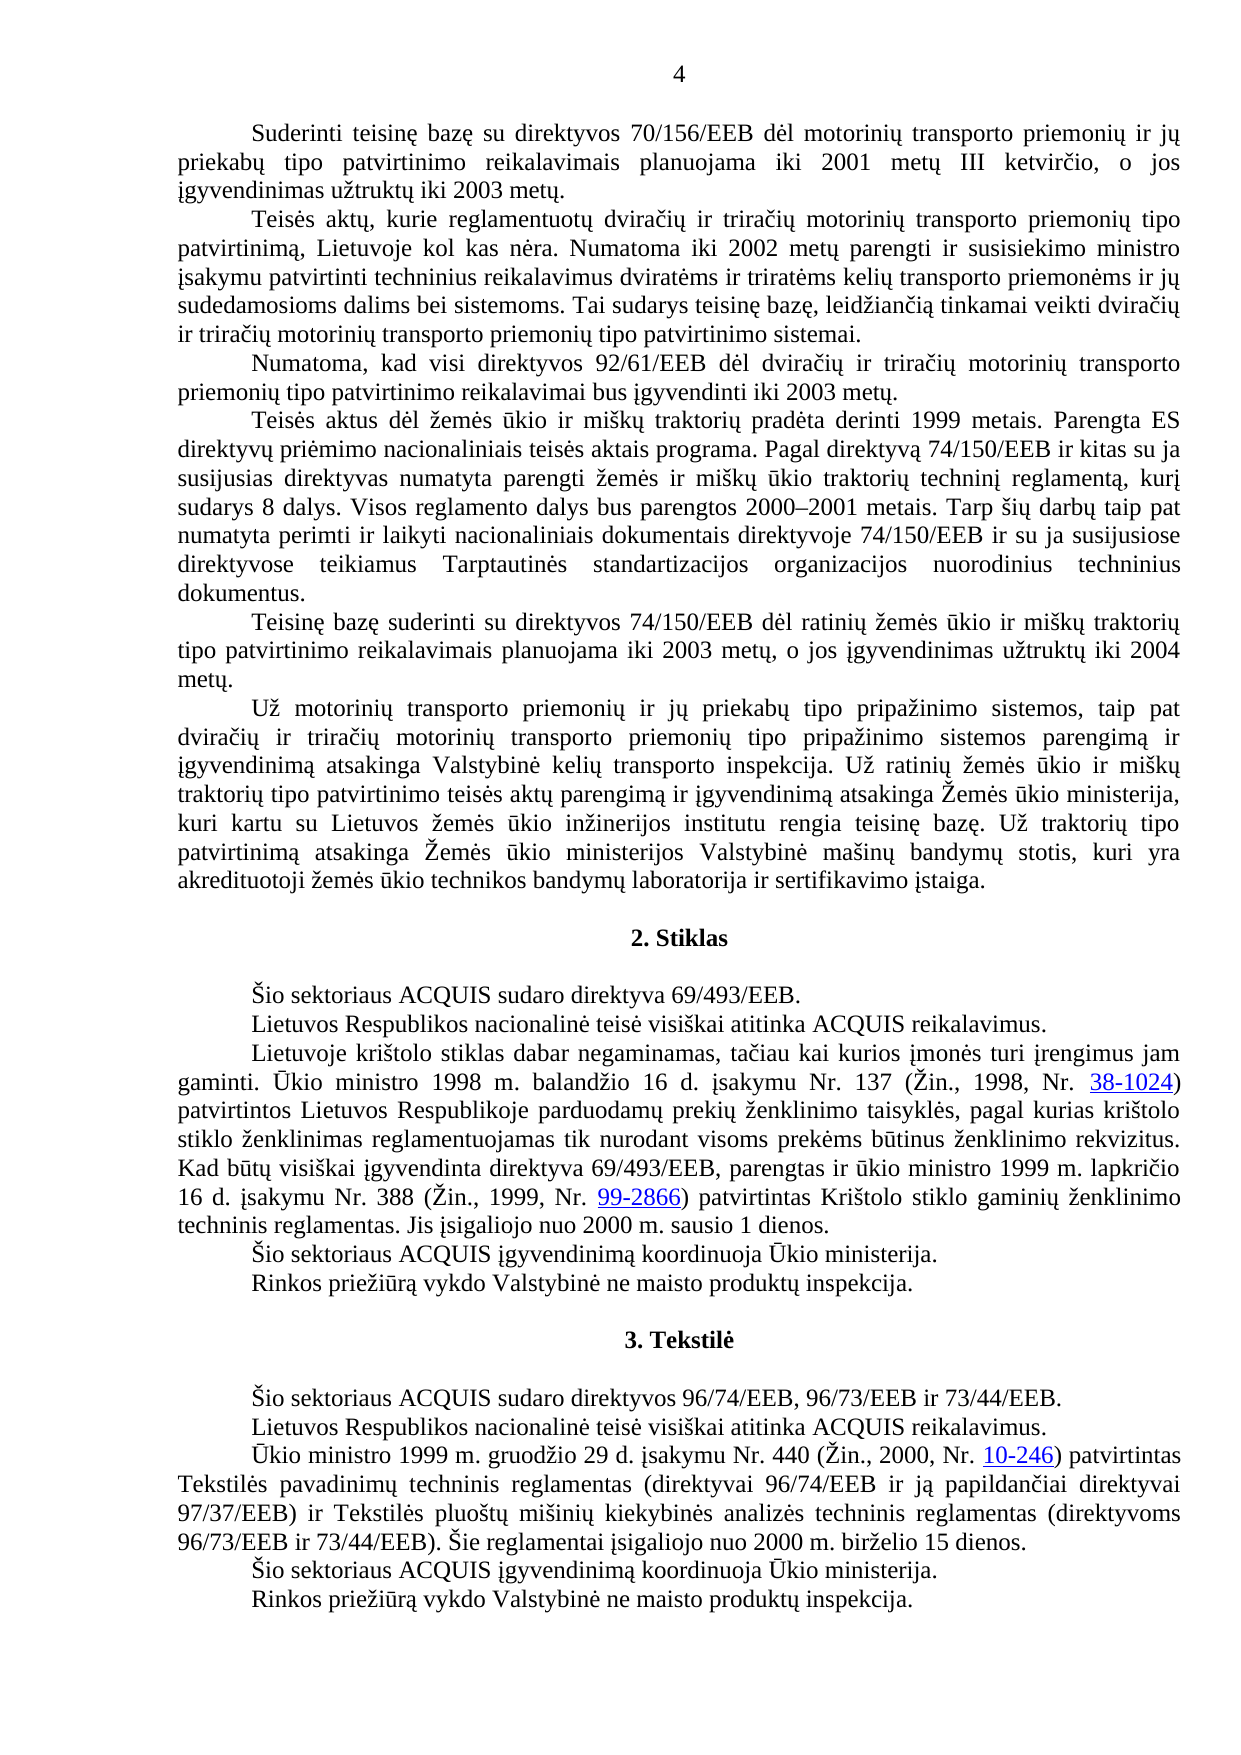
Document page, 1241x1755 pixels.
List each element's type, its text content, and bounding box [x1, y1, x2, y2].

text Šio sektoriaus acquis įgyvendinimą koordinuoja Ūkio ministerija. [177, 1556, 1181, 1584]
text Už motorinių transporto priemonių ir jų priekabų tipo pripažinimo sistemos, taip pat dviračių ir triračių motorinių transporto priemonių tipo pripažinimo sistemos parengimą ir įgyvendinimą atsakinga Valstybinė kelių transporto inspekcija. Už ratinių žemės ūkio ir miškų traktorių tipo patvirtinimo teisės aktų parengimą ir įgyvendinimą atsakinga Žemės ūkio ministerija, kuri kartu su Lietuvos žemės ūkio inžinerijos institutu rengia teisinę bazę. Už traktorių tipo patvirtinimą atsakinga Žemės ūkio ministerijos Valstybinė mašinų bandymų stotis, kuri yra akredituotoji žemės ūkio technikos bandymų laboratorija ir sertifikavimo įstaiga. [177, 693, 1181, 894]
text Teisinę bazę suderinti su direktyvos 74/150/EEB dėl ratinių žemės ūkio ir miškų traktorių tipo patvirtinimo reikalavimais planuojama iki 2003 metų, o jos įgyvendinimas užtruktų iki 2004 metų. [177, 607, 1181, 693]
text Ūkio ministro 1999 m. gruodžio 29 d. įsakymu Nr. 440 (Žin., 2000, Nr. 10-246) patvirtintas Tekstilės pavadinimų techninis reglamentas (direktyvai 96/74/EEB ir ją papildančiai direktyvai 97/37/EEB) ir Tekstilės pluoštų mišinių kiekybinės analizės techninis reglamentas (direktyvoms 96/73/EEB ir 73/44/EEB). Šie reglamentai įsigaliojo nuo 2000 m. birželio 15 dienos. [177, 1441, 1181, 1556]
text Teisės aktus dėl žemės ūkio ir miškų traktorių pradėta derinti 1999 metais. Parengta ES direktyvų priėmimo nacionaliniais teisės aktais programa. Pagal direktyvą 74/150/EEB ir kitas su ja susijusias direktyvas numatyta parengti žemės ir miškų ūkio traktorių techninį reglamentą, kurį sudarys 8 dalys. Visos reglamento dalys bus parengtos 2000–2001 metais. Tarp šių darbų taip pat numatyta perimti ir laikyti nacionaliniais dokumentais direktyvoje 74/150/EEB ir su ja susijusiose direktyvose teikiamus Tarptautinės standartizacijos organizacijos nuorodinius techninius dokumentus. [177, 406, 1181, 607]
text Lietuvos Respublikos nacionalinė teisė visiškai atitinka acquis reikalavimus. [177, 1412, 1181, 1441]
text Lietuvos Respublikos nacionalinė teisė visiškai atitinka acquis reikalavimus. [177, 1009, 1181, 1038]
text 3. Tekstilė [177, 1326, 1181, 1354]
text Šio sektoriaus acquis sudaro direktyva 69/493/EEB. [177, 981, 1181, 1009]
text Teisės aktų, kurie reglamentuotų dviračių ir triračių motorinių transporto priemonių tipo patvirtinimą, Lietuvoje kol kas nėra. Numatoma iki 2002 metų parengti ir susisiekimo ministro įsakymu patvirtinti techninius reikalavimus dviratėms ir triratėms kelių transporto priemonėms ir jų sudedamosioms dalims bei sistemoms. Tai sudarys teisinę bazę, leidžiančią tinkamai veikti dviračių ir triračių motorinių transporto priemonių tipo patvirtinimo sistemai. [177, 204, 1181, 348]
text Lietuvoje krištolo stiklas dabar negaminamas, tačiau kai kurios įmonės turi įrengimus jam gaminti. Ūkio ministro 1998 m. balandžio 16 d. įsakymu Nr. 137 (Žin., 1998, Nr. 38-1024) patvirtintos Lietuvos Respublikoje parduodamų prekių ženklinimo taisyklės, pagal kurias krištolo stiklo ženklinimas reglamentuojamas tik nurodant visoms prekėms būtinus ženklinimo rekvizitus. Kad būtų visiškai įgyvendinta direktyva 69/493/EEB, parengtas ir ūkio ministro 1999 m. lapkričio 16 d. įsakymu Nr. 388 (Žin., 1999, Nr. 99-2866) patvirtintas Krištolo stiklo gaminių ženklinimo techninis reglamentas. Jis įsigaliojo nuo 2000 m. sausio 1 dienos. [177, 1038, 1181, 1239]
text 2. Stiklas [177, 923, 1181, 952]
text Šio sektoriaus acquis sudaro direktyvos 96/74/EEB, 96/73/EEB ir 73/44/EEB. [177, 1383, 1181, 1412]
text Suderinti teisinę bazę su direktyvos 70/156/EEB dėl motorinių transporto priemonių ir jų priekabų tipo patvirtinimo reikalavimais planuojama iki 2001 metų III ketvirčio, o jos įgyvendinimas užtruktų iki 2003 metų. [177, 118, 1181, 204]
text Šio sektoriaus acquis įgyvendinimą koordinuoja Ūkio ministerija. [177, 1239, 1181, 1268]
text Rinkos priežiūrą vykdo Valstybinė ne maisto produktų inspekcija. [177, 1584, 1181, 1613]
text Rinkos priežiūrą vykdo Valstybinė ne maisto produktų inspekcija. [177, 1268, 1181, 1297]
text Numatoma, kad visi direktyvos 92/61/EEB dėl dviračių ir triračių motorinių transporto priemonių tipo patvirtinimo reikalavimai bus įgyvendinti iki 2003 metų. [177, 348, 1181, 406]
